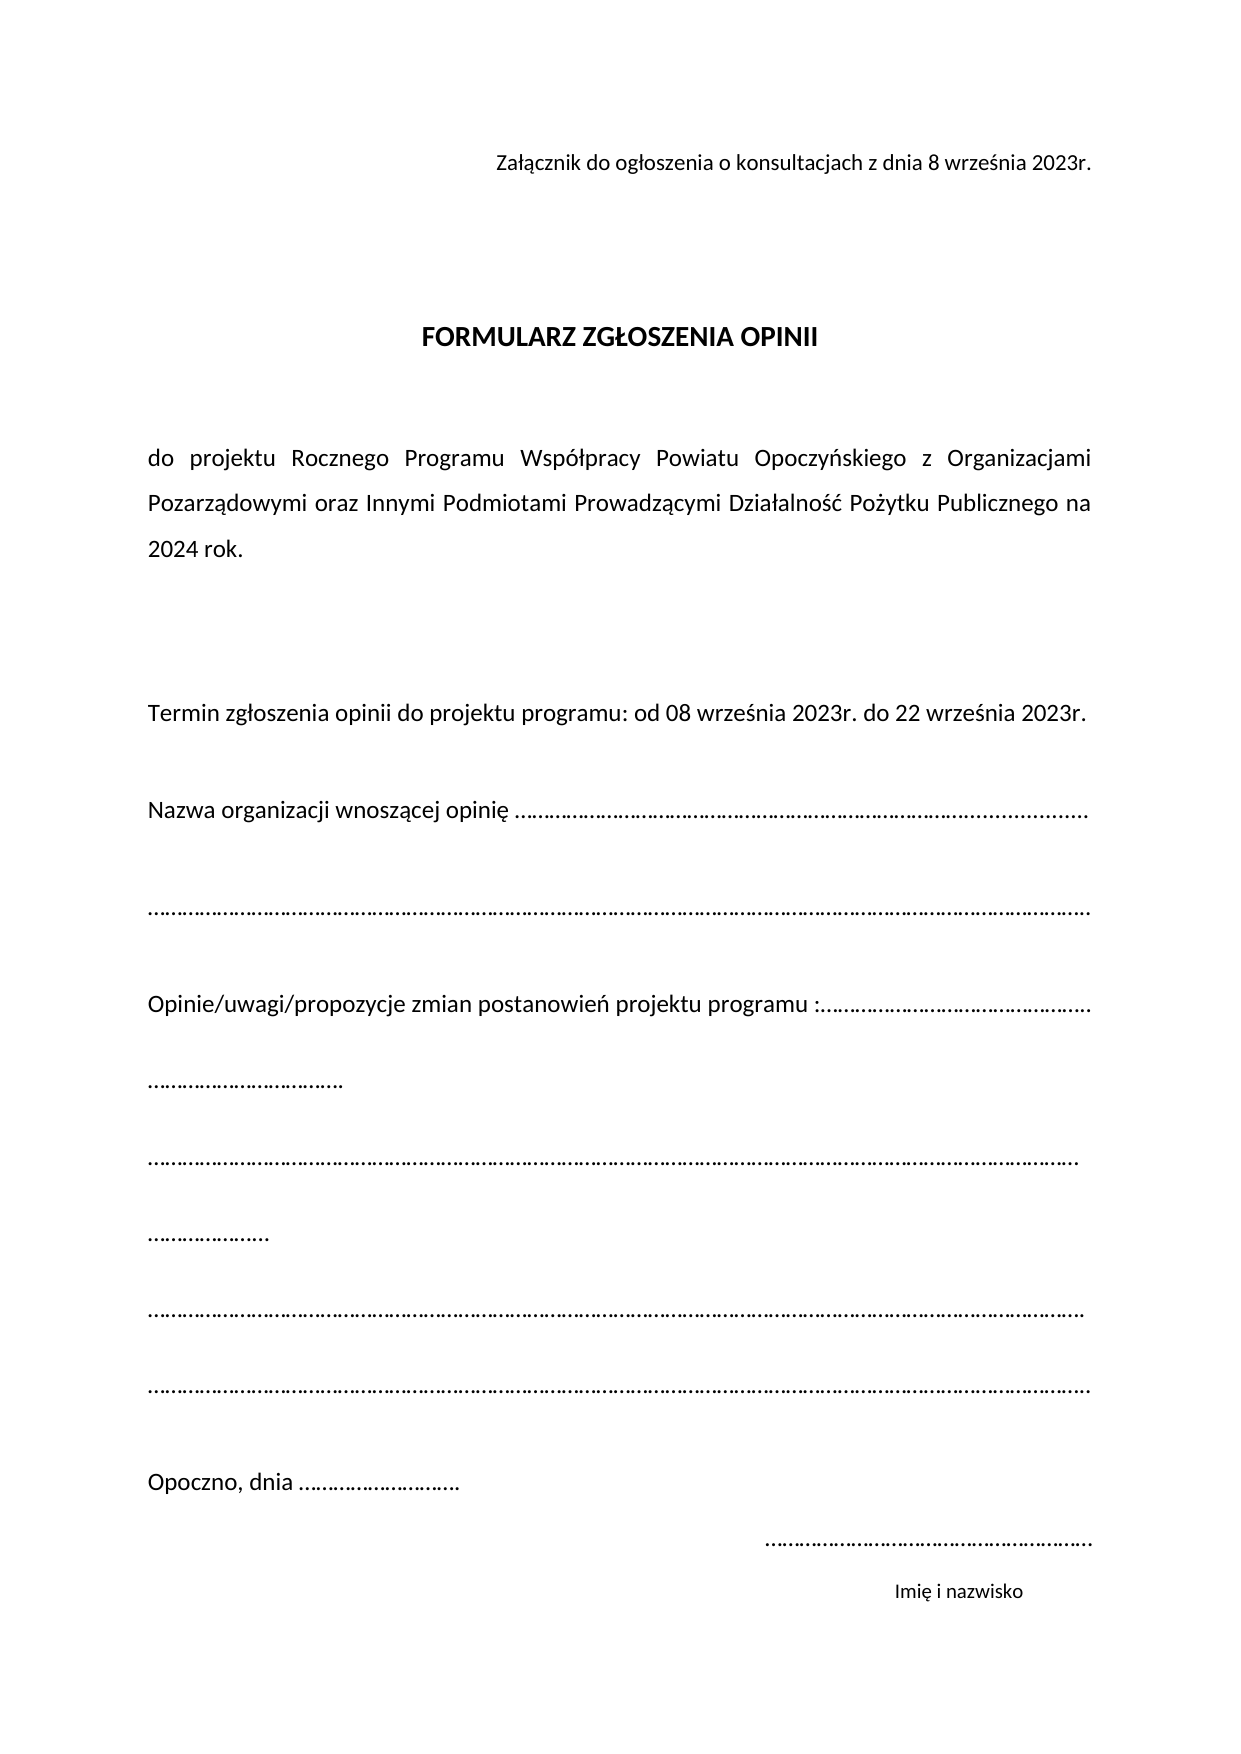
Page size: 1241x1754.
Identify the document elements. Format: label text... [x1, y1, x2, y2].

text Opinie/uwagi/propozycje zmian postanowień projektu programu :……………………………………….. …………………………….………………………………………………………………………………………………………………………………………………………………...……………………………………………………………………………………………………………………………………………….……………………………………………………………………………………………………………………………………………….. [148, 988, 1093, 1400]
text Opoczno, dnia ………………………. [148, 1466, 1093, 1497]
text Nazwa organizacji wnoszącej opinię …………………………………………………………………….................... [148, 794, 1093, 824]
text FORMULARZ ZGŁOSZENIA OPINII [148, 318, 1093, 354]
text ……………………………………………………………………………………………………………………………………………….. [148, 891, 1093, 922]
text Termin zgłoszenia opinii do projektu programu: od 08 września 2023r. do 22 września 2023r. [148, 697, 1093, 727]
text ………………………………………………… [148, 1522, 1093, 1553]
text do projektu Rocznego Programu Współpracy Powiatu Opoczyńskiego z Organizacjami Pozarządowymi oraz Innymi Podmiotami Prowadzącymi Działalność Pożytku Publicznego na 2024 rok. [148, 442, 1093, 564]
text Imię i nazwisko [811, 1578, 1093, 1603]
text Załącznik do ogłoszenia o konsultacjach z dnia 8 września 2023r. [148, 148, 1093, 176]
